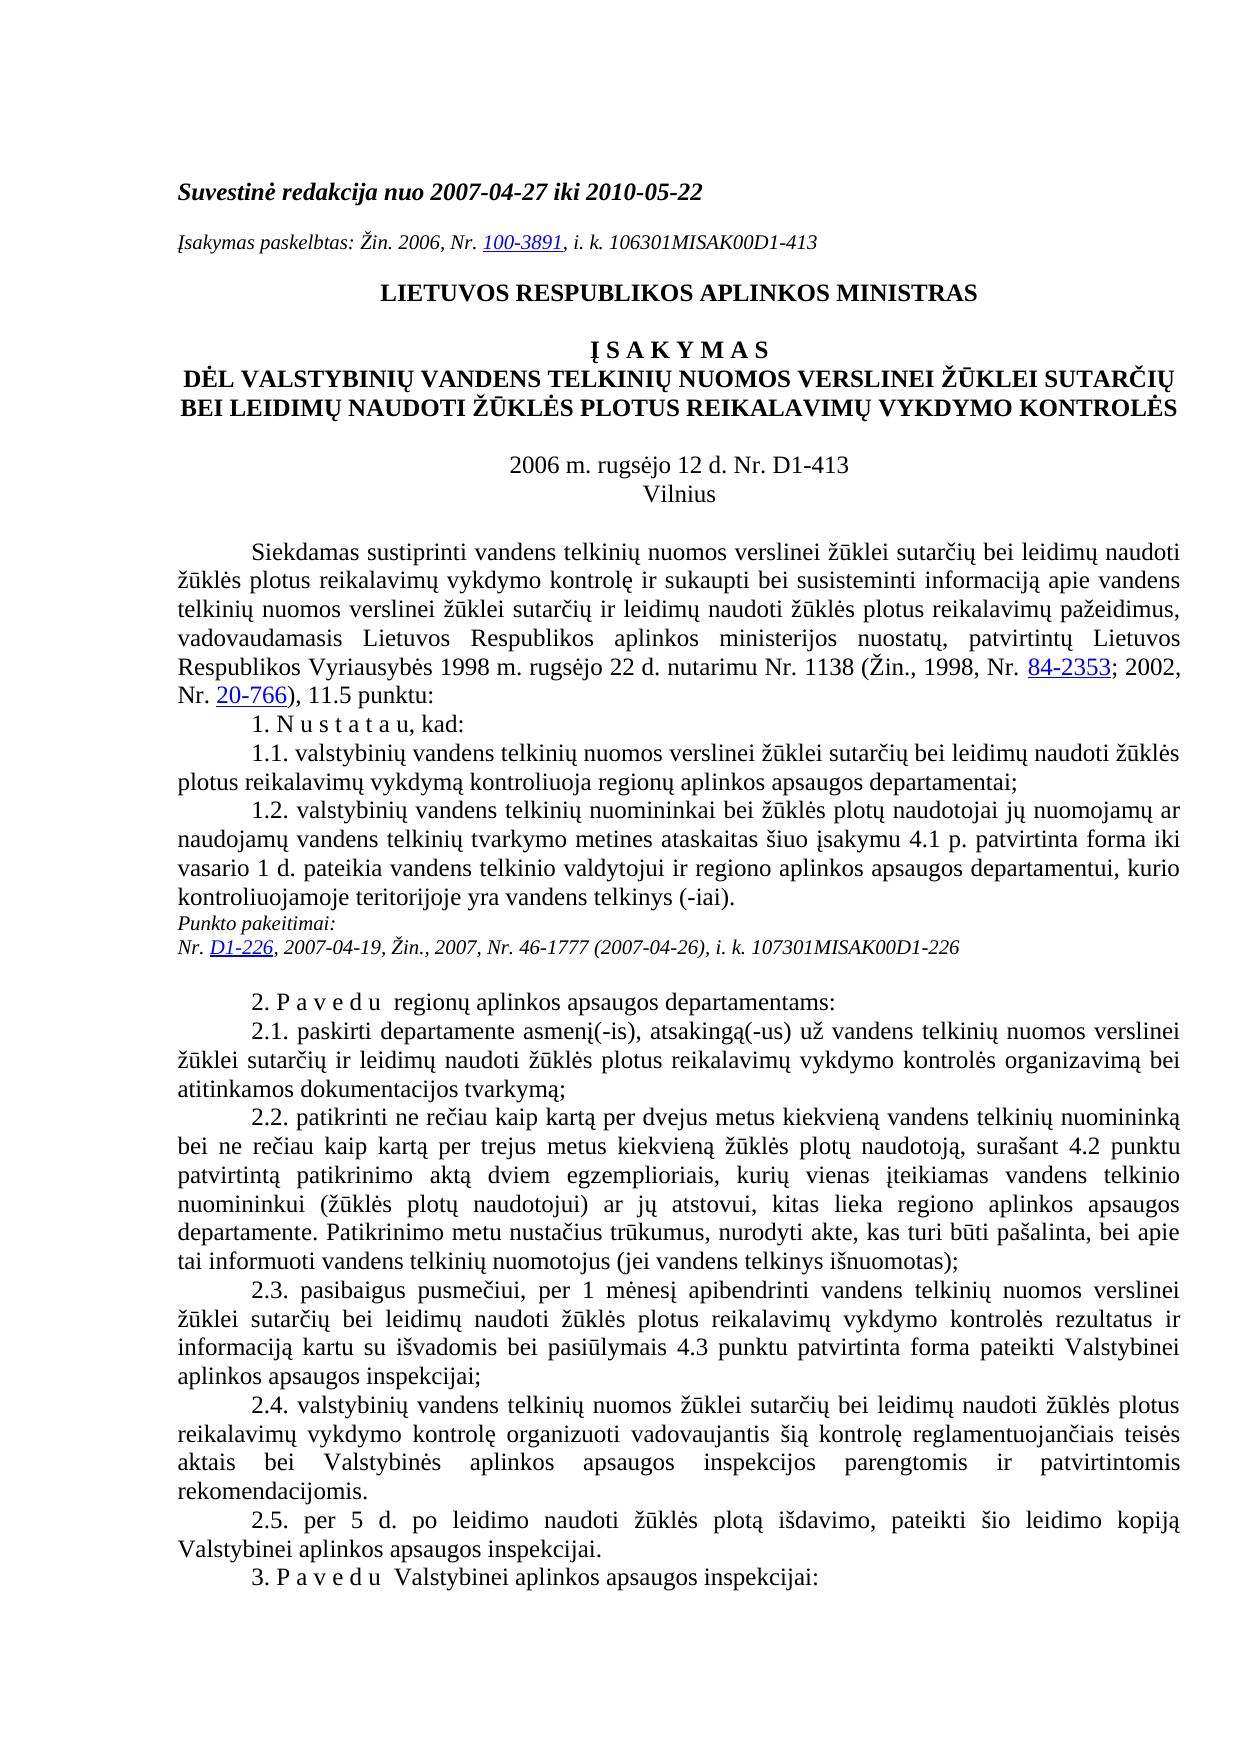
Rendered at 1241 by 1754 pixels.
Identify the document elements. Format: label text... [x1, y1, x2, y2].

text 2. Pavedu regionų aplinkos apsaugos departamentams: [177, 987, 1181, 1016]
text 2.4. valstybinių vandens telkinių nuomos žūklei sutarčių bei leidimų naudoti žūklės plotus reikalavimų vykdymo kontrolę organizuoti vadovaujantis šią kontrolę reglamentuojančiais teisės aktais bei Valstybinės aplinkos apsaugos inspekcijos parengtomis ir patvirtintomis rekomendacijomis. [177, 1390, 1181, 1505]
text Nr. D1-226, 2007-04-19, Žin., 2007, Nr. 46-1777 (2007-04-26), i. k. 107301MISAK00D1-226 [177, 935, 1181, 959]
text 2.3. pasibaigus pusmečiui, per 1 mėnesį apibendrinti vandens telkinių nuomos verslinei žūklei sutarčių bei leidimų naudoti žūklės plotus reikalavimų vykdymo kontrolės rezultatus ir informaciją kartu su išvadomis bei pasiūlymais 4.3 punktu patvirtinta forma pateikti Valstybinei aplinkos apsaugos inspekcijai; [177, 1275, 1181, 1390]
text LIETUVOS RESPUBLIKOS APLINKOS MINISTRAS [177, 278, 1181, 307]
text Siekdamas sustiprinti vandens telkinių nuomos verslinei žūklei sutarčių bei leidimų naudoti žūklės plotus reikalavimų vykdymo kontrolę ir sukaupti bei susisteminti informaciją apie vandens telkinių nuomos verslinei žūklei sutarčių ir leidimų naudoti žūklės plotus reikalavimų pažeidimus, vadovaudamasis Lietuvos Respublikos aplinkos ministerijos nuostatų, patvirtintų Lietuvos Respublikos Vyriausybės 1998 m. rugsėjo 22 d. nutarimu Nr. 1138 (Žin., 1998, Nr. 84-2353; 2002, Nr. 20-766), 11.5 punktu: [177, 537, 1181, 709]
text 1.2. valstybinių vandens telkinių nuomininkai bei žūklės plotų naudotojai jų nuomojamų ar naudojamų vandens telkinių tvarkymo metines ataskaitas šiuo įsakymu 4.1 p. patvirtinta forma iki vasario 1 d. pateikia vandens telkinio valdytojui ir regiono aplinkos apsaugos departamentui, kurio kontroliuojamoje teritorijoje yra vandens telkinys (-iai). [177, 796, 1181, 911]
text Suvestinė redakcija nuo 2007-04-27 iki 2010-05-22 [177, 177, 1181, 206]
text Punkto pakeitimai: [177, 911, 1181, 935]
text DĖL VALSTYBINIŲ VANDENS TELKINIŲ NUOMOS VERSLINEI ŽŪKLEI SUTARČIŲ BEI LEIDIMŲ NAUDOTI ŽŪKLĖS PLOTUS REIKALAVIMŲ VYKDYMO KONTROLĖS [177, 364, 1181, 422]
text Įsakymas paskelbtas: Žin. 2006, Nr. 100-3891, i. k. 106301MISAK00D1-413 [177, 230, 1181, 254]
text 2.2. patikrinti ne rečiau kaip kartą per dvejus metus kiekvieną vandens telkinių nuomininką bei ne rečiau kaip kartą per trejus metus kiekvieną žūklės plotų naudotoją, surašant 4.2 punktu patvirtintą patikrinimo aktą dviem egzemplioriais, kurių vienas įteikiamas vandens telkinio nuomininkui (žūklės plotų naudotojui) ar jų atstovui, kitas lieka regiono aplinkos apsaugos departamente. Patikrinimo metu nustačius trūkumus, nurodyti akte, kas turi būti pašalinta, bei apie tai informuoti vandens telkinių nuomotojus (jei vandens telkinys išnuomotas); [177, 1102, 1181, 1275]
text 1.1. valstybinių vandens telkinių nuomos verslinei žūklei sutarčių bei leidimų naudoti žūklės plotus reikalavimų vykdymą kontroliuoja regionų aplinkos apsaugos departamentai; [177, 738, 1181, 796]
text 1. Nustatau, kad: [177, 709, 1181, 738]
text 2.1. paskirti departamente asmenį(-is), atsakingą(-us) už vandens telkinių nuomos verslinei žūklei sutarčių ir leidimų naudoti žūklės plotus reikalavimų vykdymo kontrolės organizavimą bei atitinkamos dokumentacijos tvarkymą; [177, 1016, 1181, 1102]
text 2006 m. rugsėjo 12 d. Nr. D1-413 [177, 451, 1181, 479]
text 2.5. per 5 d. po leidimo naudoti žūklės plotą išdavimo, pateikti šio leidimo kopiją Valstybinei aplinkos apsaugos inspekcijai. [177, 1505, 1181, 1562]
text 3. Pavedu Valstybinei aplinkos apsaugos inspekcijai: [177, 1562, 1181, 1591]
text Į S A K Y M A S [177, 336, 1181, 364]
text Vilnius [177, 479, 1181, 508]
